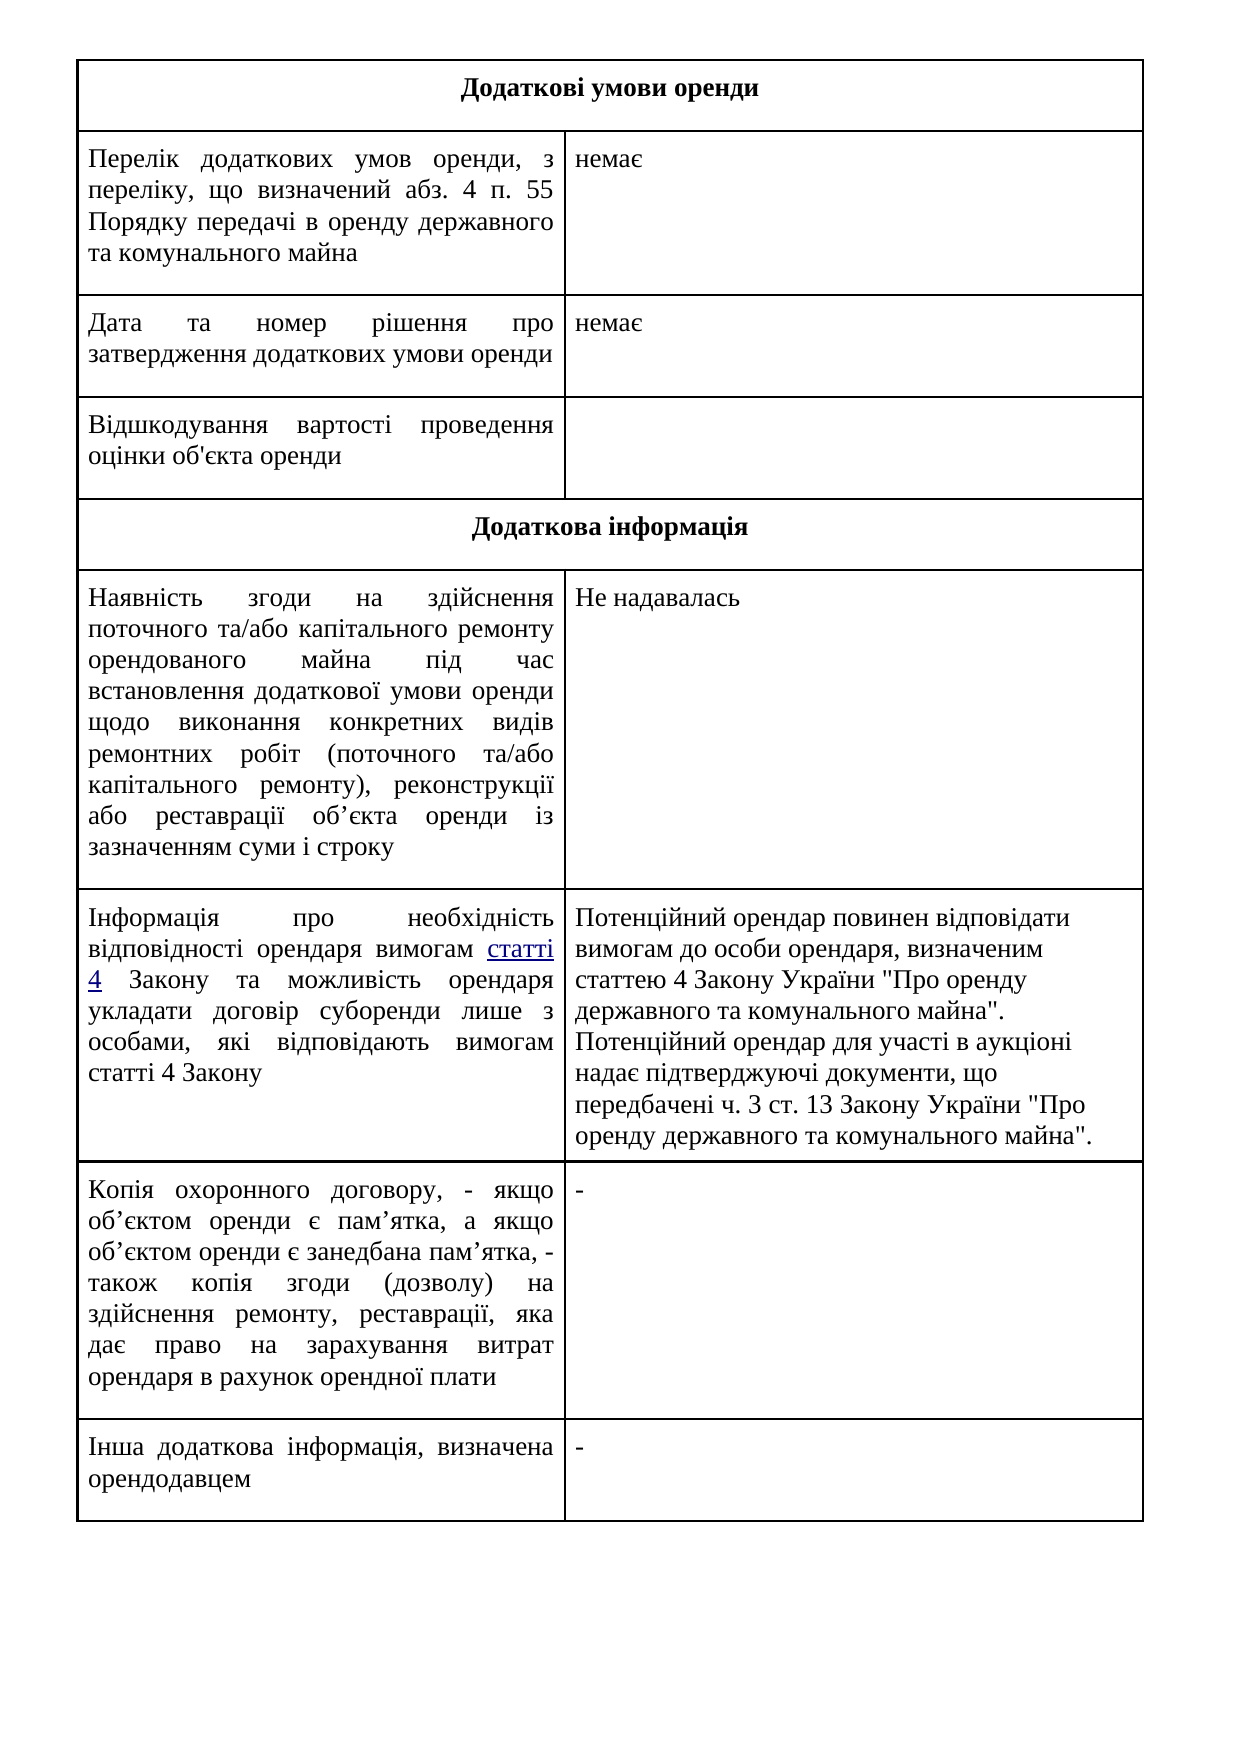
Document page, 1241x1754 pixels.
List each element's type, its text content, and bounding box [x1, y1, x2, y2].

table_cell Потенційний орендар повинен відповідати вимогам до особи орендаря, визначеним статтею 4 Закону України "Про оренду державного та комунального майна". Потенційний орендар для участі в аукціоні надає підтверджуючі документи, що передбачені ч. 3 ст. 13 Закону України "Про оренду державного та комунального майна". [566, 890, 1142, 1160]
table_cell Наявність згоди на здійснення поточного та/або капітального ремонту орендованого майна під час встановлення додаткової умови оренди щодо виконання конкретних видів ремонтних робіт (поточного та/або капітального ремонту), реконструкції або реставрації об’єкта оренди із зазначенням суми і строку [79, 571, 564, 888]
table_cell Інформація про необхідність відповідності орендаря вимогам статті 4 Закону та можливість орендаря укладати договір суборенди лише з особами, які відповідають вимогам статті 4 Закону [79, 890, 564, 1160]
table_cell Відшкодування вартості проведення оцінки об'єкта оренди [79, 398, 564, 498]
table_cell Інша додаткова інформація, визначена орендодавцем [79, 1420, 564, 1520]
table_cell Додаткові умови оренди [79, 61, 1142, 130]
table_cell - [566, 1420, 1142, 1520]
table_cell немає [566, 132, 1142, 294]
table_cell Дата та номер рішення про затвердження додаткових умови оренди [79, 296, 564, 396]
table_cell Не надавалась [566, 571, 1142, 888]
table_cell немає [566, 296, 1142, 396]
table_cell [566, 398, 1142, 498]
table_cell - [566, 1163, 1142, 1418]
table_cell Перелік додаткових умов оренди, з переліку, що визначений абз. 4 п. 55 Порядку передачі в оренду державного та комунального майна [79, 132, 564, 294]
table_cell Копія охоронного договору, - якщо об’єктом оренди є пам’ятка, а якщо об’єктом оренди є занедбана пам’ятка, - також копія згоди (дозволу) на здійснення ремонту, реставрації, яка дає право на зарахування витрат орендаря в рахунок орендної плати [79, 1163, 564, 1418]
table_cell Додаткова інформація [79, 500, 1142, 568]
